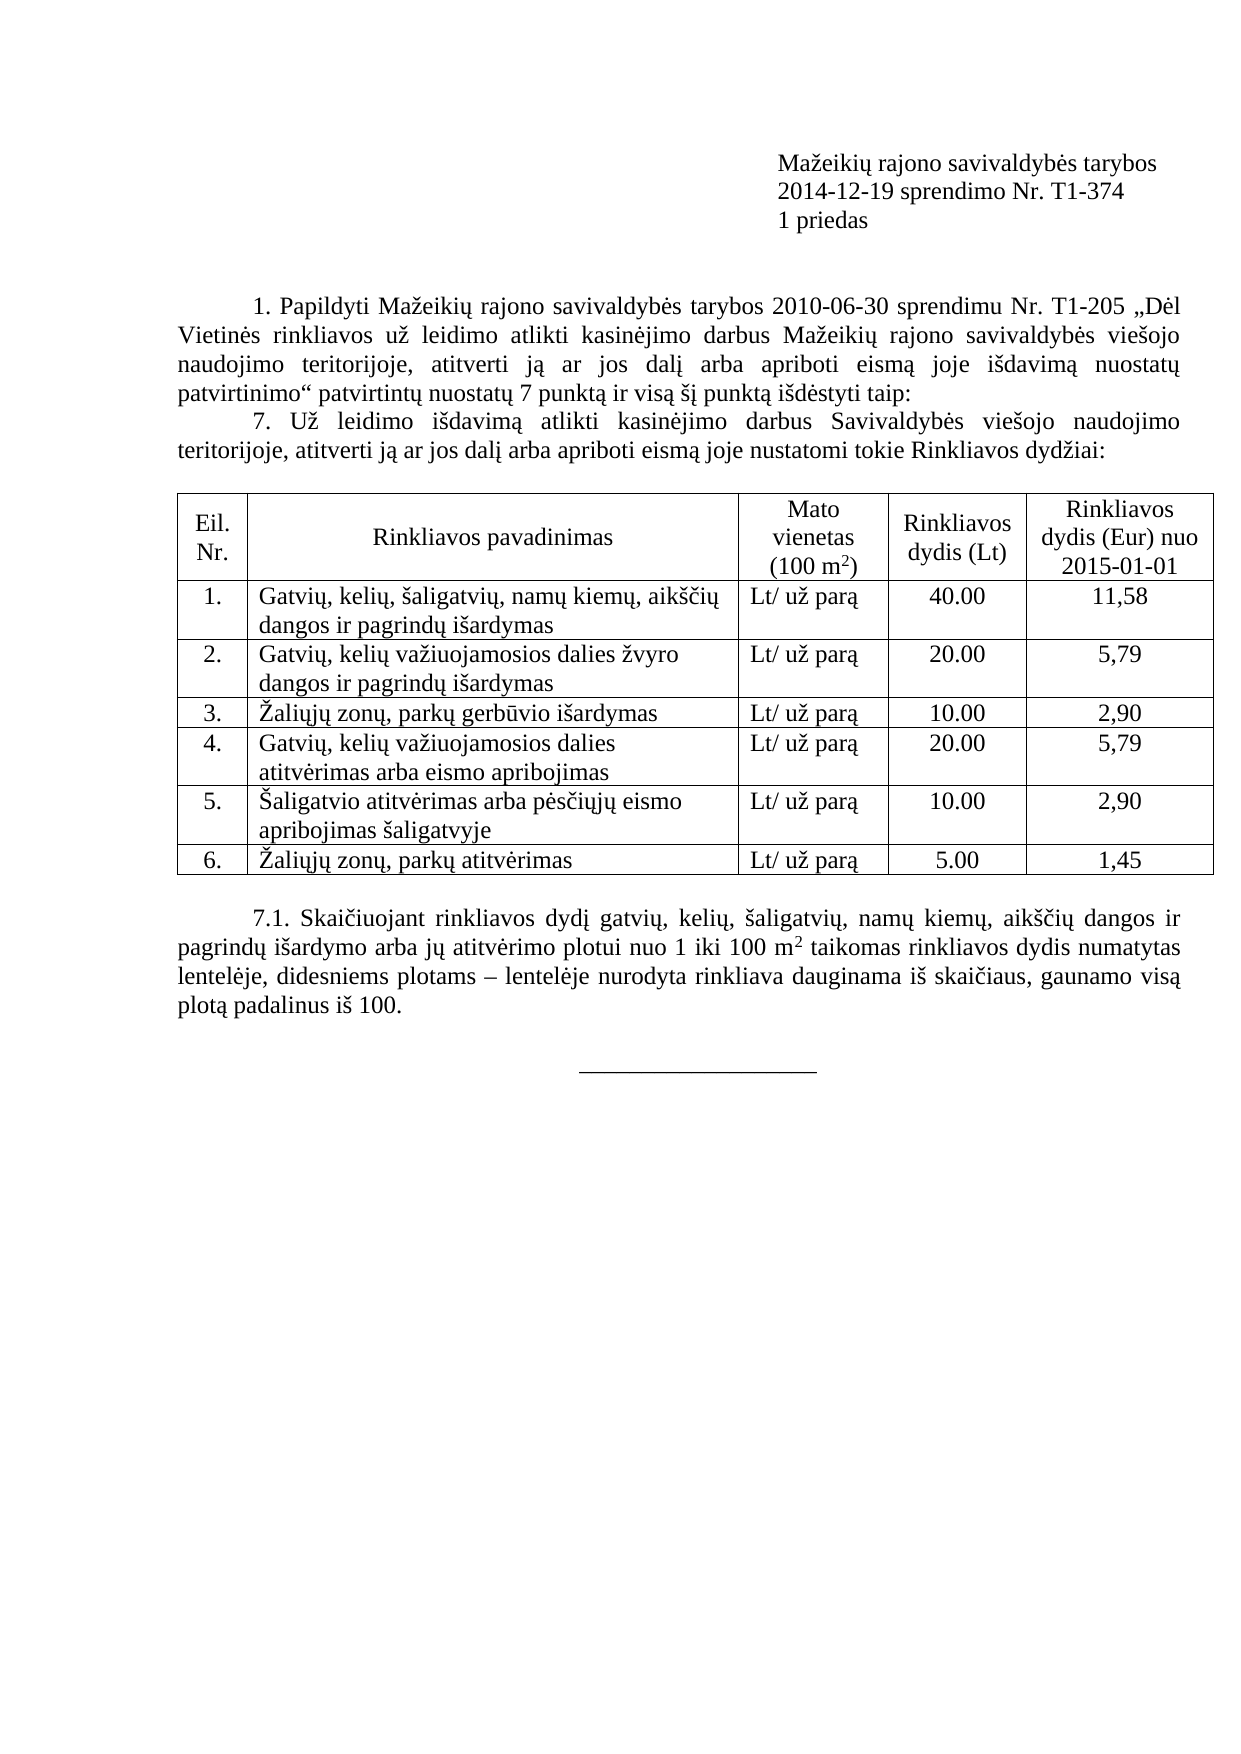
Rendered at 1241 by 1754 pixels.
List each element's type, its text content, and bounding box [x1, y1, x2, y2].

table_header Rinkliavos dydis (Lt) [889, 494, 1026, 580]
text 7.1. Skaičiuojant rinkliavos dydį gatvių, kelių, šaligatvių, namų kiemų, aikščių dangos ir pagrindų išardymo arba jų atitvėrimo plotui nuo 1 iki 100 m2 taikomas rinkliavos dydis numatytas lentelėje, didesniems plotams – lentelėje nurodyta rinkliava dauginama iš skaičiaus, gaunamo visą plotą padalinus iš 100. [177, 903, 1181, 1018]
table_cell 11,58 [1027, 581, 1213, 638]
table_cell 5,79 [1027, 728, 1213, 785]
table_cell 10.00 [889, 698, 1026, 727]
table_cell Lt/ už parą [739, 640, 888, 697]
table_cell 1. [178, 581, 247, 638]
table_header Rinkliavos pavadinimas [248, 494, 738, 580]
table_cell 1,45 [1027, 845, 1213, 874]
text 7. Už leidimo išdavimą atlikti kasinėjimo darbus Savivaldybės viešojo naudojimo teritorijoje, atitverti ją ar jos dalį arba apriboti eismą joje nustatomi tokie Rinkliavos dydžiai: [177, 406, 1181, 464]
table_cell Lt/ už parą [739, 581, 888, 638]
table_cell 2,90 [1027, 698, 1213, 727]
table_cell 5. [178, 786, 247, 844]
table_cell 40.00 [889, 581, 1026, 638]
table_cell Lt/ už parą [739, 786, 888, 844]
table_cell 2. [178, 640, 247, 697]
table_cell 4. [178, 728, 247, 785]
table_cell 5.00 [889, 845, 1026, 874]
table_cell Žaliųjų zonų, parkų atitvėrimas [248, 845, 738, 874]
table_cell 10.00 [889, 786, 1026, 844]
text 1. Papildyti Mažeikių rajono savivaldybės tarybos 2010-06-30 sprendimu Nr. T1-205 „Dėl Vietinės rinkliavos už leidimo atlikti kasinėjimo darbus Mažeikių rajono savivaldybės viešojo naudojimo teritorijoje, atitverti ją ar jos dalį arba apriboti eismą joje išdavimą nuostatų patvirtinimo“ patvirtintų nuostatų 7 punktą ir visą šį punktą išdėstyti taip: [177, 291, 1181, 406]
table_cell 5,79 [1027, 640, 1213, 697]
table_cell Gatvių, kelių, šaligatvių, namų kiemų, aikščių dangos ir pagrindų išardymas [248, 581, 738, 638]
table_cell 6. [178, 845, 247, 874]
table_cell Lt/ už parą [739, 698, 888, 727]
table_cell Žaliųjų zonų, parkų gerbūvio išardymas [248, 698, 738, 727]
table_header Mato vienetas (100 m2) [739, 494, 888, 580]
table_cell 3. [178, 698, 247, 727]
table_header Rinkliavos dydis (Eur) nuo 2015-01-01 [1027, 494, 1213, 580]
table_cell Gatvių, kelių važiuojamosios dalies žvyro dangos ir pagrindų išardymas [248, 640, 738, 697]
table_cell 20.00 [889, 728, 1026, 785]
table_cell Lt/ už parą [739, 845, 888, 874]
table_cell Lt/ už parą [739, 728, 888, 785]
text 1 priedas [777, 205, 1181, 234]
text 2014-12-19 sprendimo Nr. T1-374 [777, 176, 1181, 205]
text Mažeikių rajono savivaldybės tarybos [777, 148, 1181, 176]
table_cell 2,90 [1027, 786, 1213, 844]
table_header Eil.Nr. [178, 494, 247, 580]
table_cell Šaligatvio atitvėrimas arba pėsčiųjų eismo apribojimas šaligatvyje [248, 786, 738, 844]
table_cell Gatvių, kelių važiuojamosios dalies atitvėrimas arba eismo apribojimas [248, 728, 738, 785]
table_cell 20.00 [889, 640, 1026, 697]
text ___________________ [177, 1047, 1219, 1076]
